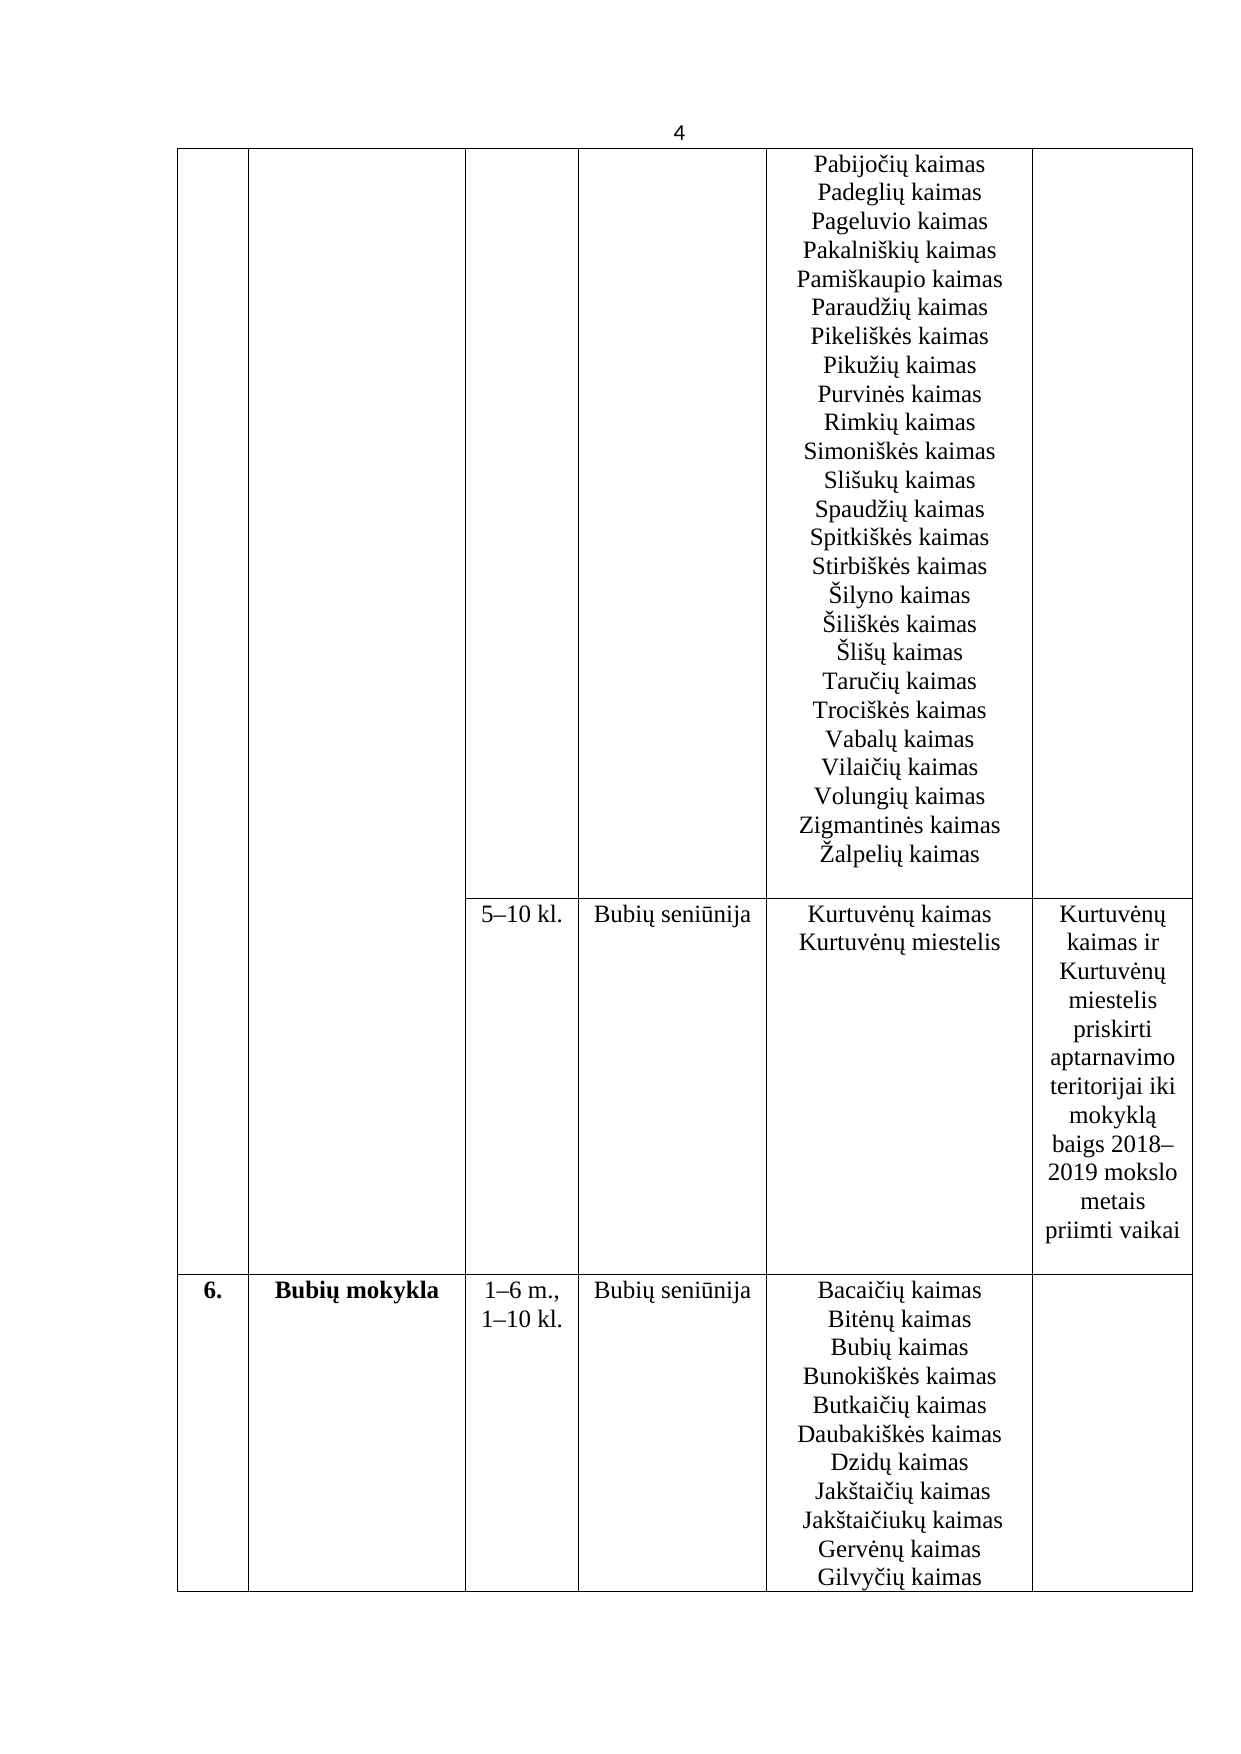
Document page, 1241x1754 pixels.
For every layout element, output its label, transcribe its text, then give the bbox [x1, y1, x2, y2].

table_cell [178, 149, 248, 1274]
table_cell 6. [178, 1275, 248, 1591]
table_cell [579, 149, 766, 898]
table_cell Kurtuvėnų kaimas ir Kurtuvėnų miestelis priskirti aptarnavimo teritorijai iki mokyklą baigs 2018–2019 mokslo metais priimti vaikai [1033, 899, 1192, 1274]
table_cell 5–10 kl. [466, 899, 578, 1274]
table_cell 1–6 m., 1–10 kl. [466, 1275, 578, 1591]
table_cell [1033, 149, 1192, 898]
table_cell [1033, 1275, 1192, 1591]
table_cell Pabijočių kaimas Padeglių kaimas Pageluvio kaimas Pakalniškių kaimas Pamiškaupio kaimas Paraudžių kaimas Pikeliškės kaimas Pikužių kaimas Purvinės kaimas Rimkių kaimas Simoniškės kaimas Slišukų kaimas Spaudžių kaimas Spitkiškės kaimas Stirbiškės kaimas Šilyno kaimas Šiliškės kaimas Šlišų kaimas Taručių kaimas Trociškės kaimas Vabalų kaimas Vilaičių kaimas Volungių kaimas Zigmantinės kaimas Žalpelių kaimas [767, 149, 1032, 898]
table_cell [249, 149, 465, 1274]
table_cell Bubių seniūnija [579, 1275, 766, 1591]
table_cell [466, 149, 578, 898]
table_cell Kurtuvėnų kaimas Kurtuvėnų miestelis [767, 899, 1032, 1274]
table_cell Bacaičių kaimas Bitėnų kaimas Bubių kaimas Bunokiškės kaimas Butkaičių kaimas Daubakiškės kaimas Dzidų kaimas Jakštaičių kaimas Jakštaičiukų kaimas Gervėnų kaimas Gilvyčių kaimas [767, 1275, 1032, 1591]
table_cell Bubių seniūnija [579, 899, 766, 1274]
table_cell Bubių mokykla [249, 1275, 465, 1591]
